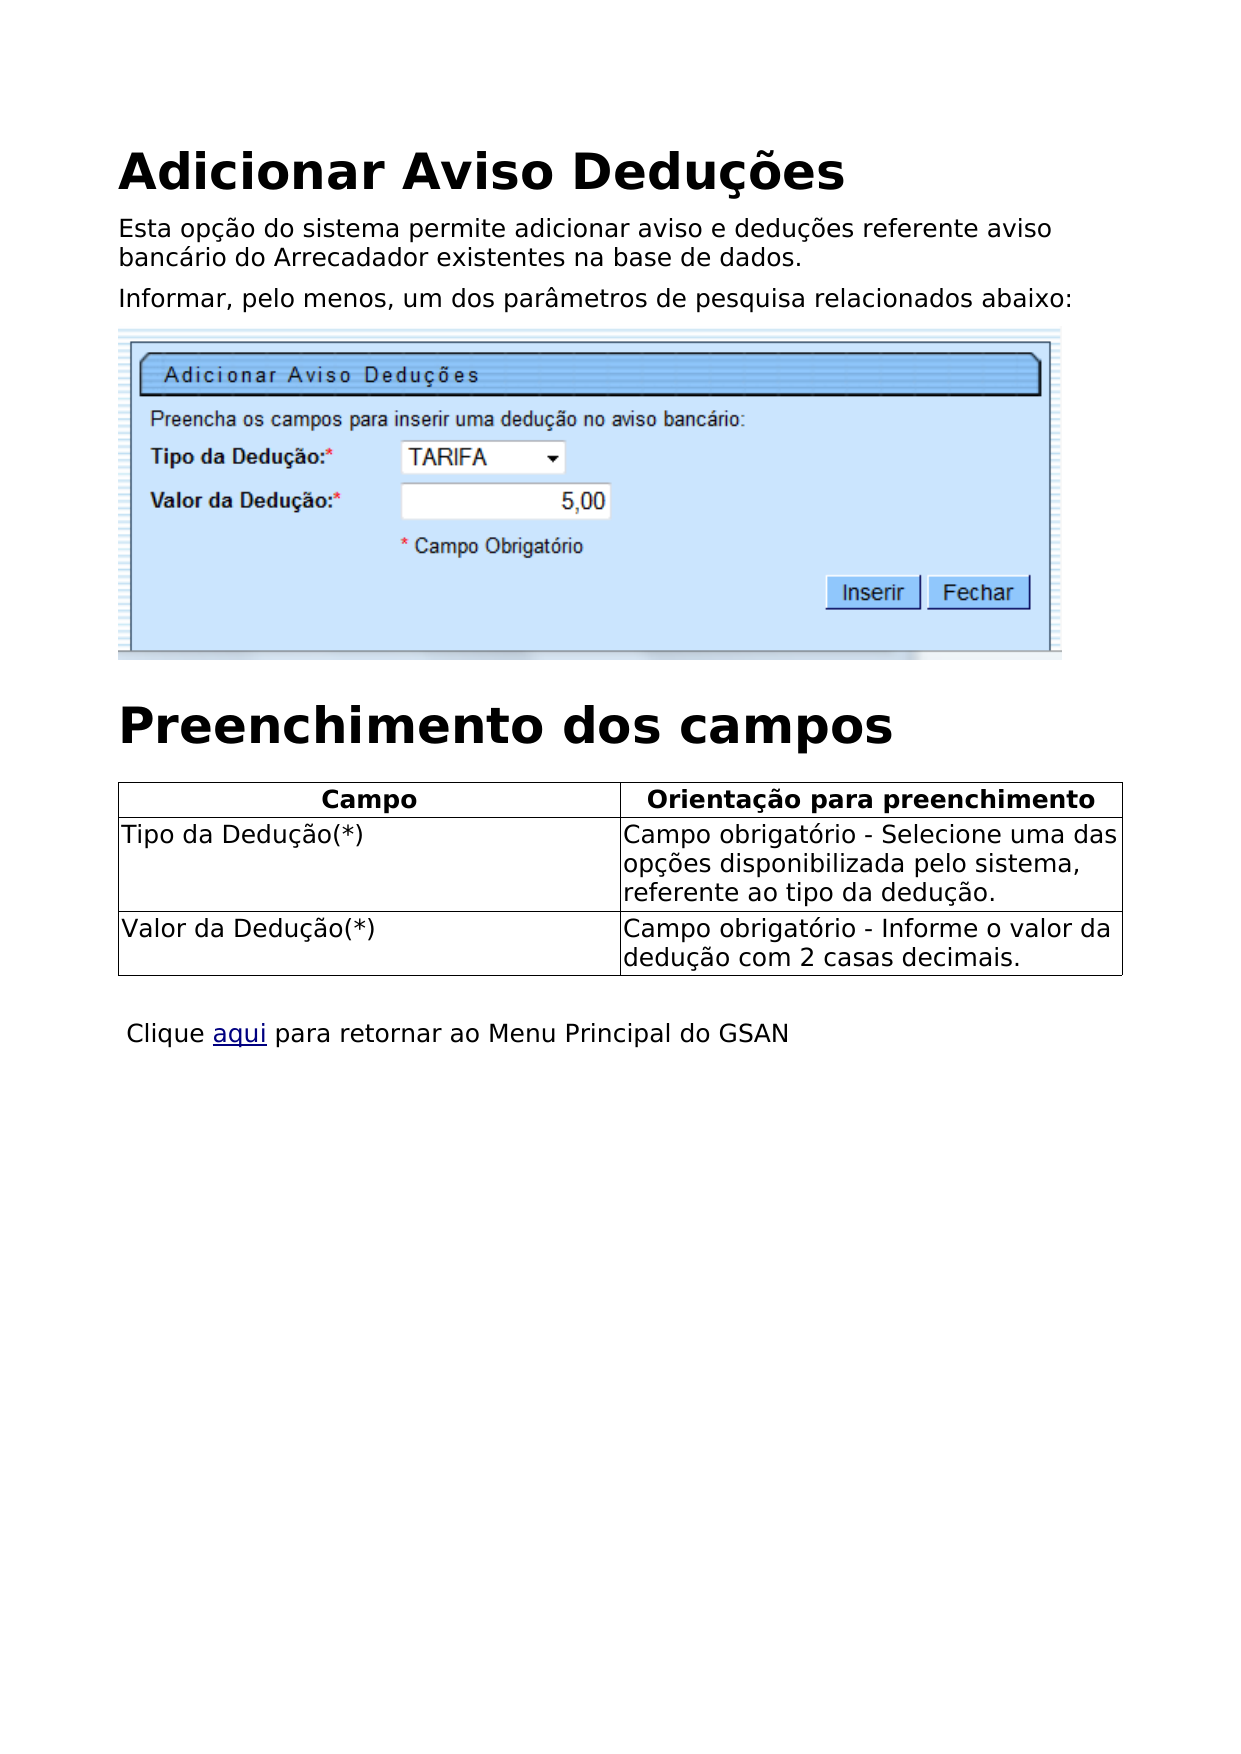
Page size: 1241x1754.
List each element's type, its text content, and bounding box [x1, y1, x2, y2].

table_cell Campo obrigatório - Selecione uma das opções disponibilizada pelo sistema, referente ao tipo da dedução. [621, 818, 1122, 911]
subtitle Adicionar Aviso Deduções [118, 143, 1122, 201]
text Clique aqui para retornar ao Menu Principal do GSAN [118, 990, 1122, 1048]
table_cell Valor da Dedução(*) [119, 912, 620, 975]
table_cell Tipo da Dedução(*) [119, 818, 620, 911]
text Informar, pelo menos, um dos parâmetros de pesquisa relacionados abaixo: [118, 285, 1122, 314]
text Esta opção do sistema permite adicionar aviso e deduções referente aviso bancário do Arrecadador existentes na base de dados. [118, 214, 1122, 272]
table_header Campo [119, 783, 620, 817]
table_cell Campo obrigatório - Informe o valor da dedução com 2 casas decimais. [621, 912, 1122, 975]
picture [118, 326, 1062, 660]
subtitle Preenchimento dos campos [118, 697, 1122, 755]
table_header Orientação para preenchimento [621, 783, 1122, 817]
